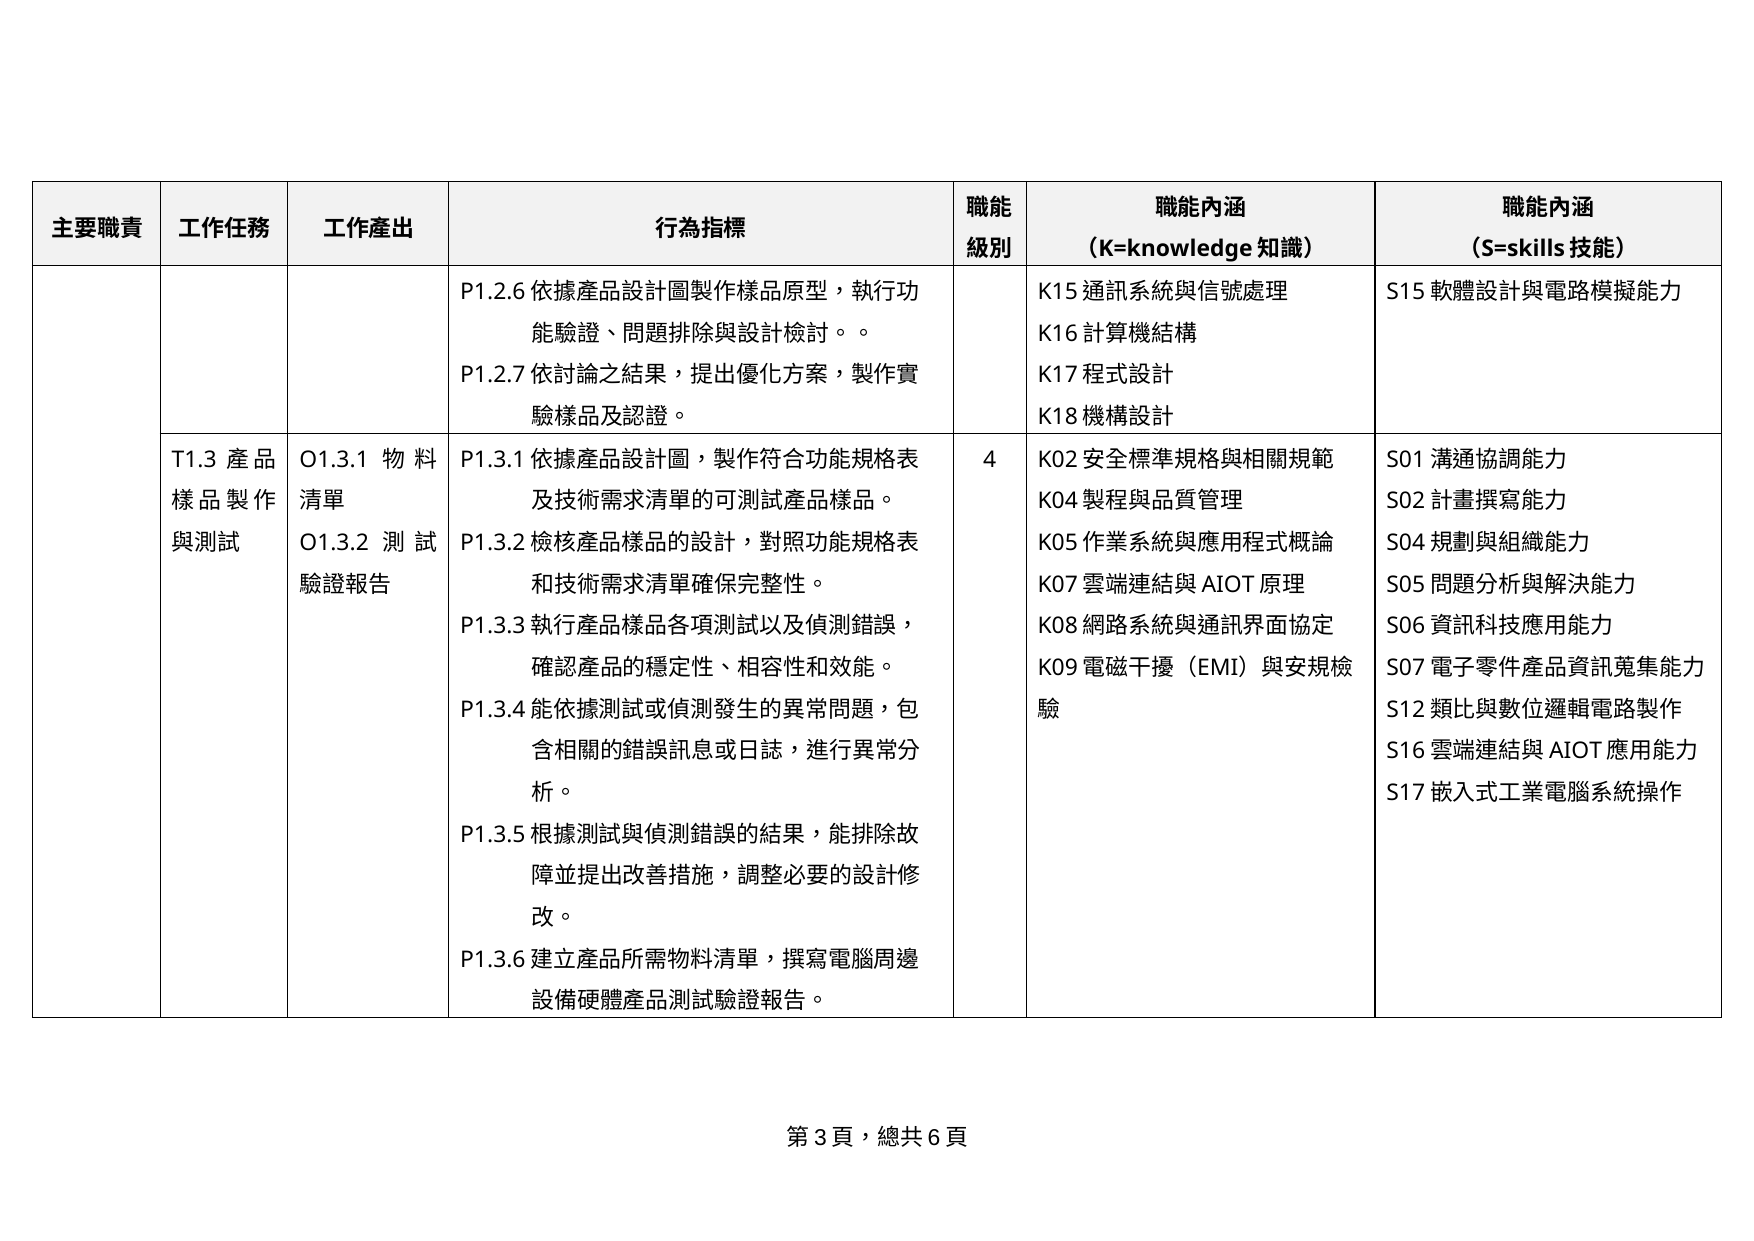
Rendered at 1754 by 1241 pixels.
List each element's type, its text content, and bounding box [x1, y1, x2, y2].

table_header 職能內涵 （S=skills技能） [1376, 182, 1721, 265]
table_header 工作任務 [161, 182, 287, 265]
table_cell K15通訊系統與信號處理 K16計算機結構 K17程式設計 K18機構設計 [1027, 266, 1374, 433]
table_cell P1.2.6依據產品設計圖製作樣品原型，執行功能驗證、問題排除與設計檢討。。 P1.2.7依討論之結果，提出優化方案，製作實驗樣品及認證。 [449, 266, 953, 433]
table_cell [161, 266, 287, 433]
table_cell T1.3產品樣品製作與測試 [161, 434, 287, 1017]
table_header 主要職責 [33, 182, 160, 265]
table_header 行為指標 [449, 182, 953, 265]
table_cell K02安全標準規格與相關規範 K04製程與品質管理 K05作業系統與應用程式概論 K07雲端連結與AIOT原理 K08網路系統與通訊界面協定 K09電磁干擾（EMI）與安規檢驗 [1027, 434, 1374, 1017]
table_cell S01溝通協調能力 S02計畫撰寫能力 S04規劃與組織能力 S05問題分析與解決能力 S06資訊科技應用能力 S07電子零件產品資訊蒐集能力 S12類比與數位邏輯電路製作 S16雲端連結與AIOT應用能力 S17嵌入式工業電腦系統操作 [1376, 434, 1721, 1017]
table_cell P1.3.1依據產品設計圖，製作符合功能規格表及技術需求清單的可測試產品樣品。 P1.3.2檢核產品樣品的設計，對照功能規格表和技術需求清單確保完整性。 P1.3.3執行產品樣品各項測試以及偵測錯誤，確認產品的穩定性、相容性和效能。 P1.3.4能依據測試或偵測發生的異常問題，包含相關的錯誤訊息或日誌，進行異常分析。 P1.3.5根據測試與偵測錯誤的結果，能排除故障並提出改善措施，調整必要的設計修改。 P1.3.6建立產品所需物料清單，撰寫電腦周邊設備硬體產品測試驗證報告。 [449, 434, 953, 1017]
table_cell [33, 266, 160, 1017]
table_cell [288, 266, 448, 433]
table_cell 4 [954, 434, 1026, 1017]
table_header 工作產出 [288, 182, 448, 265]
table_cell O1.3.1物料清單 O1.3.2測試驗證報告 [288, 434, 448, 1017]
table_header 職能內涵 （K=knowledge知識） [1027, 182, 1374, 265]
table_cell S15軟體設計與電路模擬能力 [1376, 266, 1721, 433]
table_cell [954, 266, 1026, 433]
table_header 職能 級別 [954, 182, 1026, 265]
